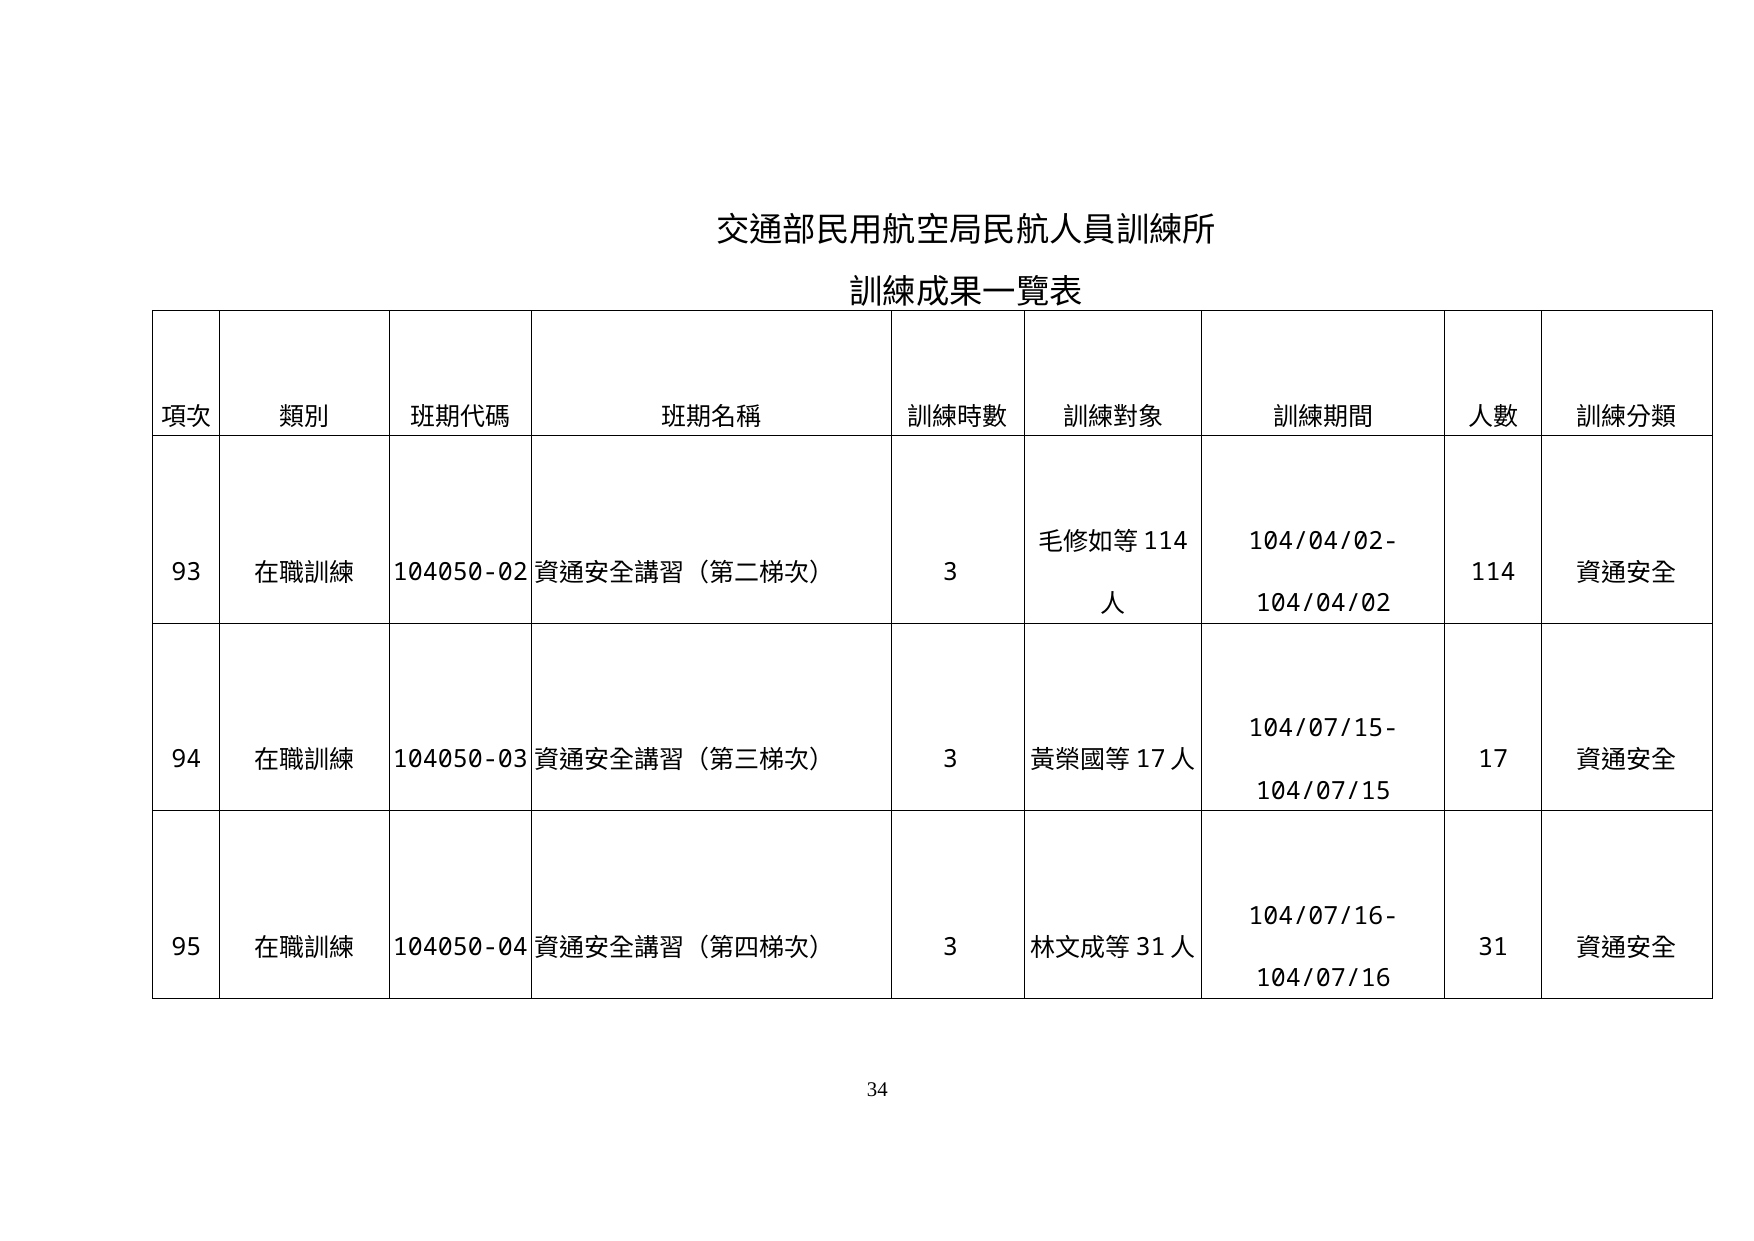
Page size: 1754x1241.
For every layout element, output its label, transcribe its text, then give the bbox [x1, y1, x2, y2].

table_cell 17 [1445, 624, 1541, 810]
table_cell 104050-04 [390, 811, 531, 998]
table_cell 104050-02 [390, 436, 531, 623]
table_cell 114 [1445, 436, 1541, 623]
table_cell 3 [892, 624, 1024, 810]
table_cell 資通安全講習（第四梯次） [532, 811, 891, 998]
table_cell 31 [1445, 811, 1541, 998]
table_cell 104/07/16-104/07/16 [1202, 811, 1444, 998]
table_cell 95 [153, 811, 219, 998]
table_cell 104/04/02-104/04/02 [1202, 436, 1444, 623]
table_cell 在職訓練 [220, 436, 389, 623]
table_cell 3 [892, 436, 1024, 623]
table_cell 在職訓練 [220, 811, 389, 998]
table_cell 資通安全講習（第二梯次） [532, 436, 891, 623]
table_cell 資通安全講習（第三梯次） [532, 624, 891, 810]
table_cell 黃榮國等17人 [1025, 624, 1201, 810]
table_cell 資通安全 [1542, 811, 1712, 998]
table_cell 項次 [153, 311, 219, 435]
table_cell 訓練期間 [1202, 311, 1444, 435]
table_cell 3 [892, 811, 1024, 998]
table_cell 94 [153, 624, 219, 810]
table_cell 人數 [1445, 311, 1541, 435]
table_cell 資通安全 [1542, 436, 1712, 623]
table_cell 104050-03 [390, 624, 531, 810]
table_cell 訓練成果一覽表 [220, 248, 1712, 310]
table_cell 訓練時數 [892, 311, 1024, 435]
table_cell 班期名稱 [532, 311, 891, 435]
table_cell 104/07/15-104/07/15 [1202, 624, 1444, 810]
table_header 交通部民用航空局民航人員訓練所 [220, 185, 1712, 248]
table_cell 班期代碼 [390, 311, 531, 435]
table_cell 訓練分類 [1542, 311, 1712, 435]
table_cell 93 [153, 436, 219, 623]
table_cell 林文成等31人 [1025, 811, 1201, 998]
table_cell 類別 [220, 311, 389, 435]
table_cell 資通安全 [1542, 624, 1712, 810]
table_cell 訓練對象 [1025, 311, 1201, 435]
table_cell 在職訓練 [220, 624, 389, 810]
table_cell [153, 248, 219, 310]
table_cell 毛修如等114人 [1025, 436, 1201, 623]
table_header [153, 185, 219, 248]
